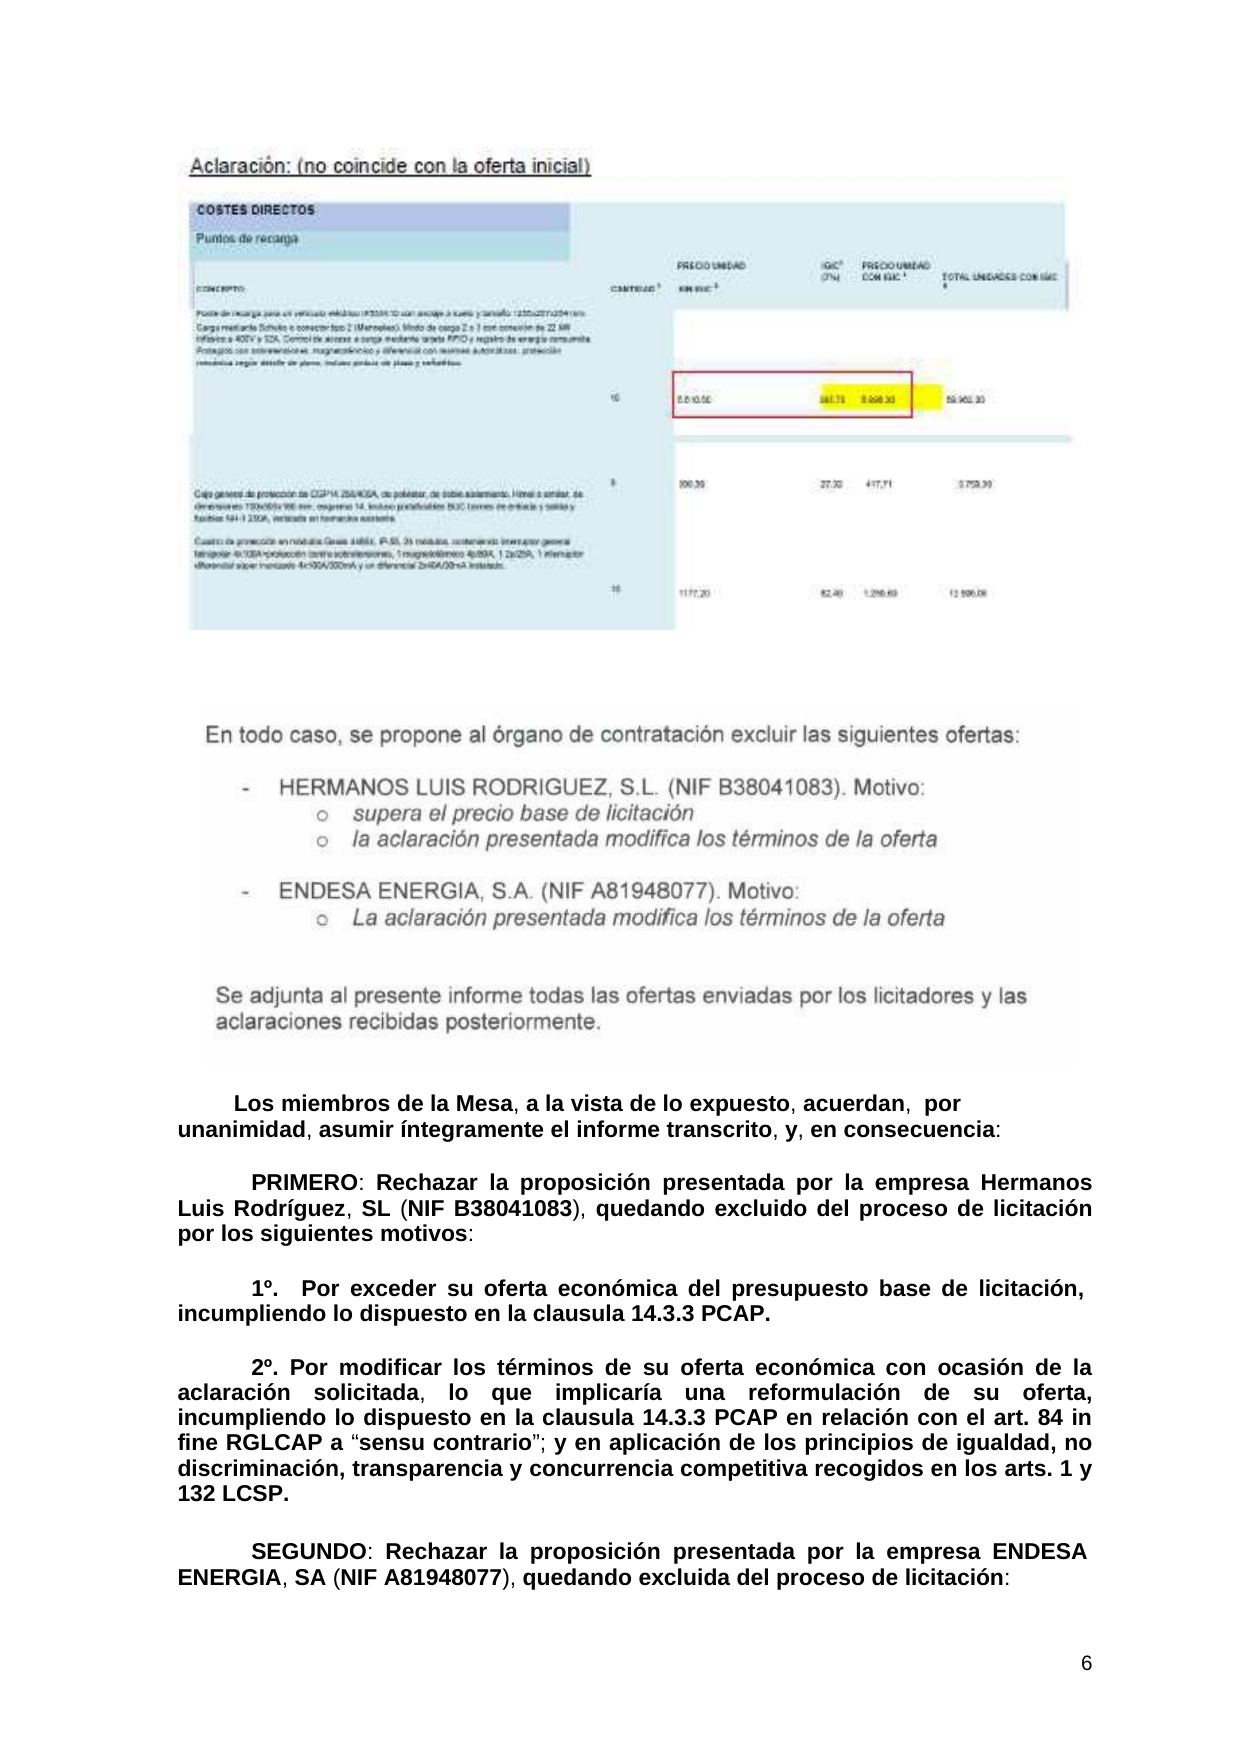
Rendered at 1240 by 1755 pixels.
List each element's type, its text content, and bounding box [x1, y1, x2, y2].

text 2º. Por modificar los términos de su oferta económica con ocasión de la aclaración solicitada, lo que implicaría una reformulación de su oferta, incumpliendo lo dispuesto en la clausula 14.3.3 PCAP en relación con el art. 84 in fine RGLCAP a “sensu contrario”; y en aplicación de los principios de igualdad, no discriminación, transparencia y concurrencia competitiva recogidos en los arts. 1 y 132 LCSP. [177, 1355, 1093, 1506]
text Los miembros de la Mesa, a la vista de lo expuesto, acuerdan, por unanimidad, asumir íntegramente el informe transcrito, y, en consecuencia: [177, 1092, 1095, 1142]
text 6 [1081, 1651, 1094, 1675]
text PRIMERO: Rechazar la proposición presentada por la empresa Hermanos Luis Rodríguez, SL (NIF B38041083), quedando excluido del proceso de licitación por los siguientes motivos: [177, 1171, 1093, 1246]
text 1º. Por exceder su oferta económica del presupuesto base de licitación, incumpliendo lo dispuesto en la clausula 14.3.3 PCAP. [177, 1276, 1093, 1326]
text SEGUNDO: Rechazar la proposición presentada por la empresa ENDESA ENERGIA, SA (NIF A81948077), quedando excluida del proceso de licitación: [177, 1540, 1095, 1590]
